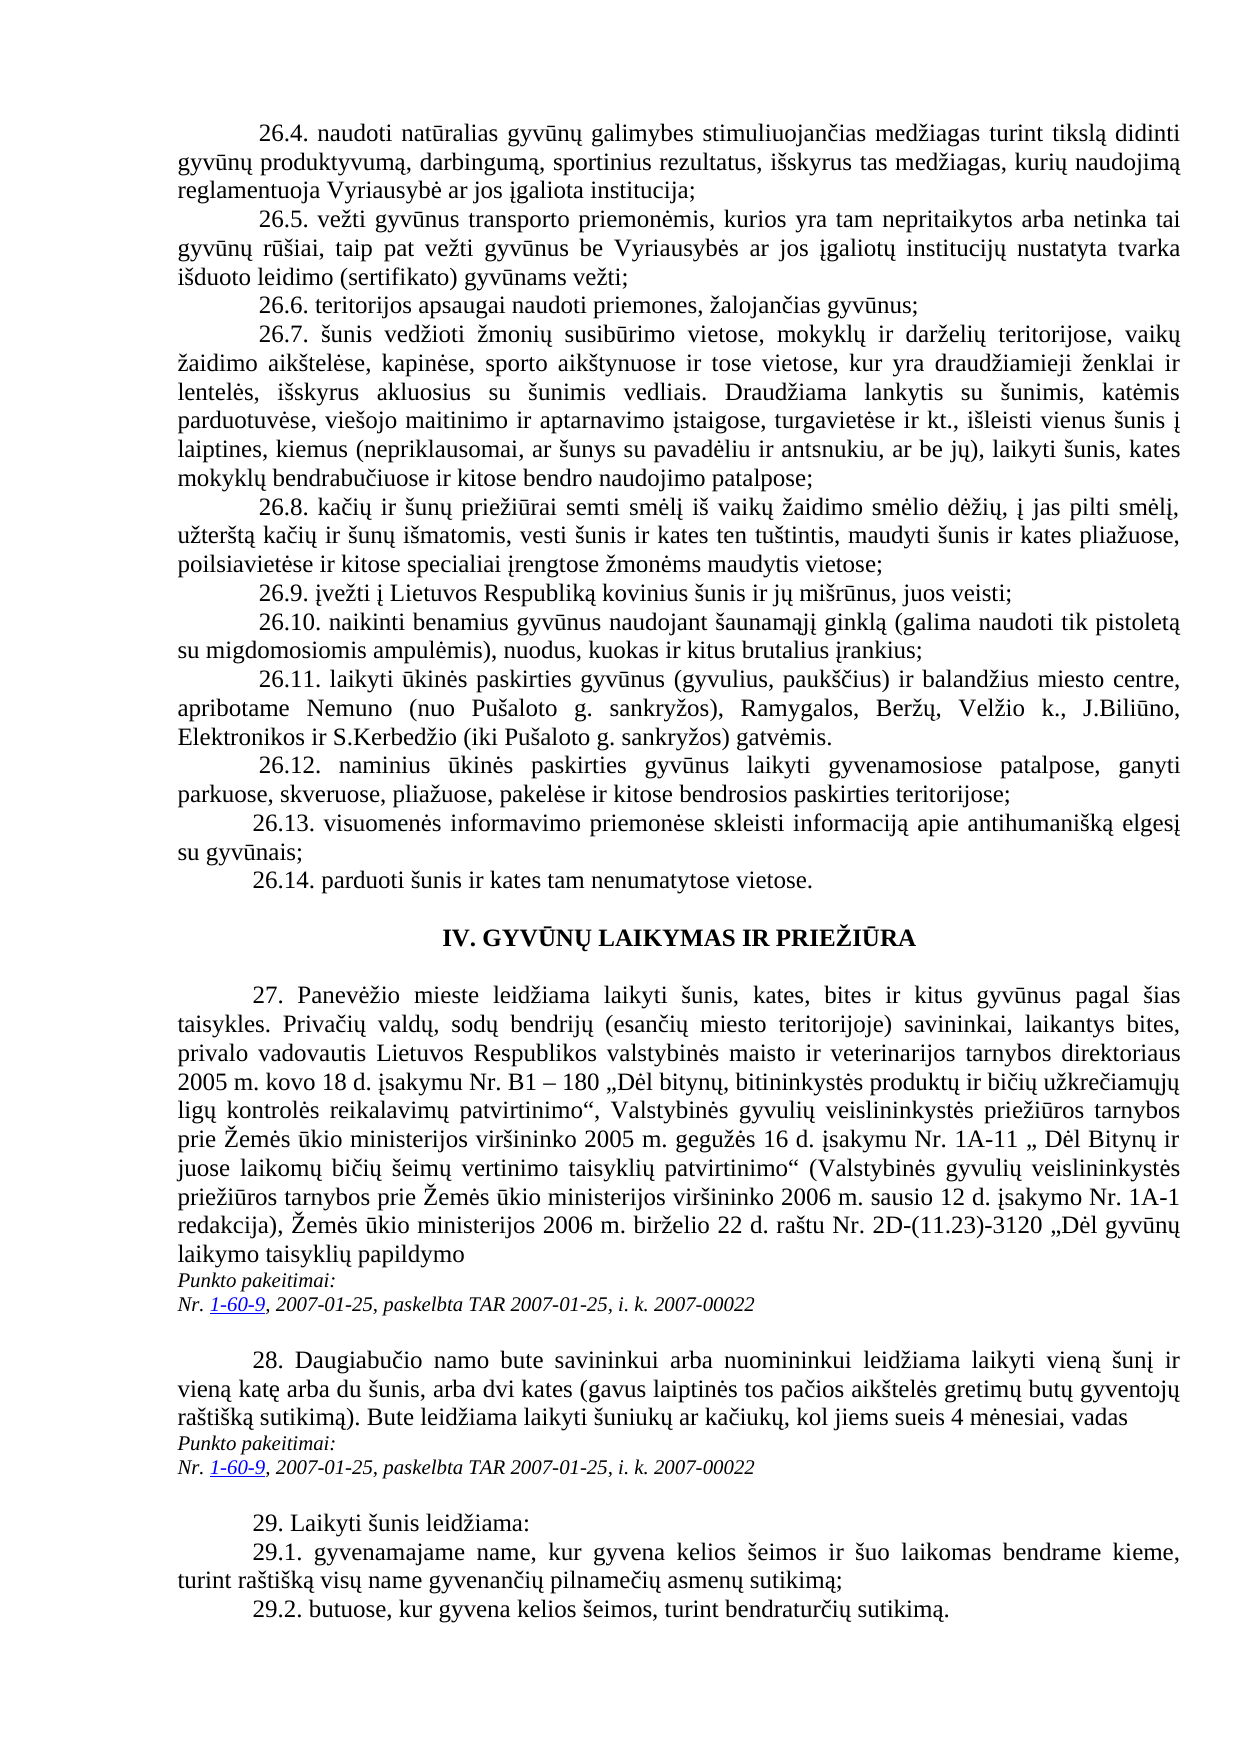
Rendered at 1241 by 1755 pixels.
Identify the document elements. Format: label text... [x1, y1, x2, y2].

text 26.13. visuomenės informavimo priemonėse skleisti informaciją apie antihumanišką elgesį su gyvūnais; [177, 808, 1181, 866]
text 29.1. gyvenamajame name, kur gyvena kelios šeimos ir šuo laikomas bendrame kieme, turint raštišką visų name gyvenančių pilnamečių asmenų sutikimą; [177, 1537, 1181, 1594]
text 26.4. naudoti natūralias gyvūnų galimybes stimuliuojančias medžiagas turint tikslą didinti gyvūnų produktyvumą, darbingumą, sportinius rezultatus, išskyrus tas medžiagas, kurių naudojimą reglamentuoja Vyriausybė ar jos įgaliota institucija; [177, 118, 1181, 204]
text Nr. 1-60-9, 2007-01-25, paskelbta TAR 2007-01-25, i. k. 2007-00022 [177, 1455, 1181, 1479]
text 26.7. šunis vedžioti žmonių susibūrimo vietose, mokyklų ir darželių teritorijose, vaikų žaidimo aikštelėse, kapinėse, sporto aikštynuose ir tose vietose, kur yra draudžiamieji ženklai ir lentelės, išskyrus akluosius su šunimis vedliais. Draudžiama lankytis su šunimis, katėmis parduotuvėse, viešojo maitinimo ir aptarnavimo įstaigose, turgavietėse ir kt., išleisti vienus šunis į laiptines, kiemus (nepriklausomai, ar šunys su pavadėliu ir antsnukiu, ar be jų), laikyti šunis, kates mokyklų bendrabučiuose ir kitose bendro naudojimo patalpose; [177, 319, 1181, 492]
text 26.9. įvežti į Lietuvos Respubliką kovinius šunis ir jų mišrūnus, juos veisti; [177, 578, 1181, 607]
text 26.11. laikyti ūkinės paskirties gyvūnus (gyvulius, paukščius) ir balandžius miesto centre, apribotame Nemuno (nuo Pušaloto g. sankryžos), Ramygalos, Beržų, Velžio k., J.Biliūno, Elektronikos ir S.Kerbedžio (iki Pušaloto g. sankryžos) gatvėmis. [177, 664, 1181, 751]
text 29. Laikyti šunis leidžiama: [177, 1508, 1181, 1537]
text 26.6. teritorijos apsaugai naudoti priemones, žalojančias gyvūnus; [177, 291, 1181, 319]
text IV. GYVŪNŲ LAIKYMAS IR PRIEŽIŪRA [177, 923, 1181, 952]
text 26.12. naminius ūkinės paskirties gyvūnus laikyti gyvenamosiose patalpose, ganyti parkuose, skveruose, pliažuose, pakelėse ir kitose bendrosios paskirties teritorijose; [177, 751, 1181, 808]
text 26.8. kačių ir šunų priežiūrai semti smėlį iš vaikų žaidimo smėlio dėžių, į jas pilti smėlį, užterštą kačių ir šunų išmatomis, vesti šunis ir kates ten tuštintis, maudyti šunis ir kates pliažuose, poilsiavietėse ir kitose specialiai įrengtose žmonėms maudytis vietose; [177, 492, 1181, 578]
text 26.5. vežti gyvūnus transporto priemonėmis, kurios yra tam nepritaikytos arba netinka tai gyvūnų rūšiai, taip pat vežti gyvūnus be Vyriausybės ar jos įgaliotų institucijų nustatyta tvarka išduoto leidimo (sertifikato) gyvūnams vežti; [177, 204, 1181, 291]
text 26.14. parduoti šunis ir kates tam nenumatytose vietose. [177, 866, 1181, 894]
text 27. Panevėžio mieste leidžiama laikyti šunis, kates, bites ir kitus gyvūnus pagal šias taisykles. Privačių valdų, sodų bendrijų (esančių miesto teritorijoje) savininkai, laikantys bites, privalo vadovautis Lietuvos Respublikos valstybinės maisto ir veterinarijos tarnybos direktoriaus 2005 m. kovo 18 d. įsakymu Nr. B1 – 180 „Dėl bitynų, bitininkystės produktų ir bičių užkrečiamųjų ligų kontrolės reikalavimų patvirtinimo“, Valstybinės gyvulių veislininkystės priežiūros tarnybos prie Žemės ūkio ministerijos viršininko 2005 m. gegužės 16 d. įsakymu Nr. 1A-11 „ Dėl Bitynų ir juose laikomų bičių šeimų vertinimo taisyklių patvirtinimo“ (Valstybinės gyvulių veislininkystės priežiūros tarnybos prie Žemės ūkio ministerijos viršininko 2006 m. sausio 12 d. įsakymo Nr. 1A-1 redakcija), Žemės ūkio ministerijos 2006 m. birželio 22 d. raštu Nr. 2D-(11.23)-3120 „Dėl gyvūnų laikymo taisyklių papildymo [177, 981, 1181, 1268]
text Punkto pakeitimai: [177, 1431, 1181, 1455]
text 28. Daugiabučio namo bute savininkui arba nuomininkui leidžiama laikyti vieną šunį ir vieną katę arba du šunis, arba dvi kates (gavus laiptinės tos pačios aikštelės gretimų butų gyventojų raštišką sutikimą). Bute leidžiama laikyti šuniukų ar kačiukų, kol jiems sueis 4 mėnesiai, vadas [177, 1345, 1181, 1431]
text 29.2. butuose, kur gyvena kelios šeimos, turint bendraturčių sutikimą. [177, 1594, 1181, 1623]
text Nr. 1-60-9, 2007-01-25, paskelbta TAR 2007-01-25, i. k. 2007-00022 [177, 1292, 1181, 1316]
text Punkto pakeitimai: [177, 1268, 1181, 1292]
text 26.10. naikinti benamius gyvūnus naudojant šaunamąjį ginklą (galima naudoti tik pistoletą su migdomosiomis ampulėmis), nuodus, kuokas ir kitus brutalius įrankius; [177, 607, 1181, 664]
